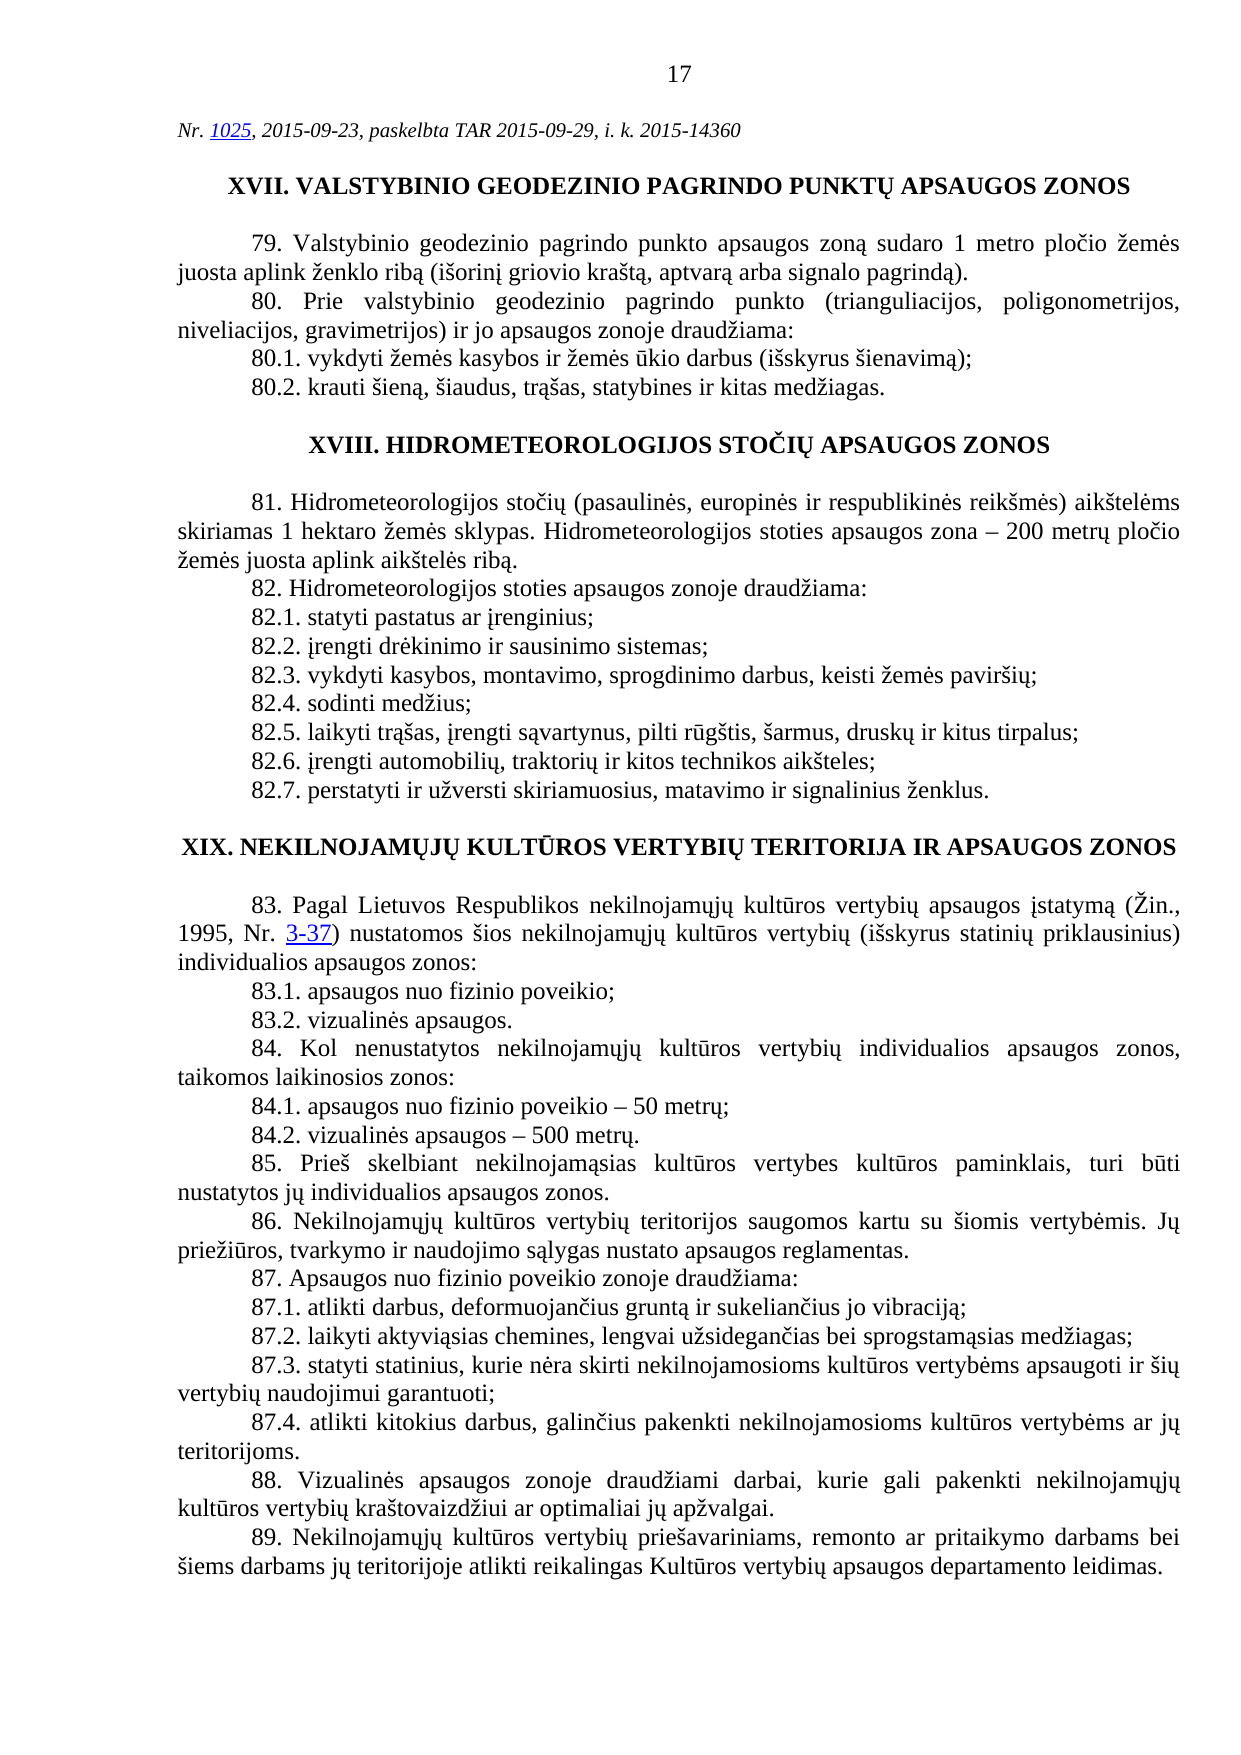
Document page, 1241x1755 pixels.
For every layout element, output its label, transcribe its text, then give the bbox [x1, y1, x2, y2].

text 87.2. laikyti aktyviąsias chemines, lengvai užsidegančias bei sprogstamąsias medžiagas; [177, 1321, 1181, 1350]
text 82.7. perstatyti ir užversti skiriamuosius, matavimo ir signalinius ženklus. [177, 775, 1181, 803]
text 83. Pagal Lietuvos Respublikos nekilnojamųjų kultūros vertybių apsaugos įstatymą (Žin., 1995, Nr. 3-37) nustatomos šios nekilnojamųjų kultūros vertybių (išskyrus statinių priklausinius) individualios apsaugos zonos: [177, 890, 1181, 976]
text 81. Hidrometeorologijos stočių (pasaulinės, europinės ir respublikinės reikšmės) aikštelėms skiriamas 1 hektaro žemės sklypas. Hidrometeorologijos stoties apsaugos zona – 200 metrų pločio žemės juosta aplink aikštelės ribą. [177, 487, 1181, 573]
text 87. Apsaugos nuo fizinio poveikio zonoje draudžiama: [177, 1263, 1181, 1292]
text 82.4. sodinti medžius; [177, 688, 1181, 717]
text XVIII. HIDROMETEOROLOGIJOS STOČIŲ APSAUGOS ZONOS [177, 430, 1181, 458]
text 89. Nekilnojamųjų kultūros vertybių priešavariniams, remonto ar pritaikymo darbams bei šiems darbams jų teritorijoje atlikti reikalingas Kultūros vertybių apsaugos departamento leidimas. [177, 1522, 1181, 1580]
text 79. Valstybinio geodezinio pagrindo punkto apsaugos zoną sudaro 1 metro pločio žemės juosta aplink ženklo ribą (išorinį griovio kraštą, aptvarą arba signalo pagrindą). [177, 228, 1181, 286]
text 86. Nekilnojamųjų kultūros vertybių teritorijos saugomos kartu su šiomis vertybėmis. Jų priežiūros, tvarkymo ir naudojimo sąlygas nustato apsaugos reglamentas. [177, 1206, 1181, 1263]
text 80. Prie valstybinio geodezinio pagrindo punkto (trianguliacijos, poligonometrijos, niveliacijos, gravimetrijos) ir jo apsaugos zonoje draudžiama: [177, 286, 1181, 343]
text 84.1. apsaugos nuo fizinio poveikio – 50 metrų; [177, 1091, 1181, 1120]
text 85. Prieš skelbiant nekilnojamąsias kultūros vertybes kultūros paminklais, turi būti nustatytos jų individualios apsaugos zonos. [177, 1148, 1181, 1206]
text 80.2. krauti šieną, šiaudus, trąšas, statybines ir kitas medžiagas. [177, 372, 1181, 401]
text 87.3. statyti statinius, kurie nėra skirti nekilnojamosioms kultūros vertybėms apsaugoti ir šių vertybių naudojimui garantuoti; [177, 1350, 1181, 1407]
text Nr. 1025, 2015-09-23, paskelbta TAR 2015-09-29, i. k. 2015-14360 [177, 118, 1181, 142]
text 82.6. įrengti automobilių, traktorių ir kitos technikos aikšteles; [177, 746, 1181, 775]
text XVII. VALSTYBINIO GEODEZINIO PAGRINDO PUNKTŲ APSAUGOS ZONOS [177, 171, 1181, 200]
text 88. Vizualinės apsaugos zonoje draudžiami darbai, kurie gali pakenkti nekilnojamųjų kultūros vertybių kraštovaizdžiui ar optimaliai jų apžvalgai. [177, 1465, 1181, 1522]
text 83.2. vizualinės apsaugos. [177, 1005, 1181, 1033]
text 87.4. atlikti kitokius darbus, galinčius pakenkti nekilnojamosioms kultūros vertybėms ar jų teritorijoms. [177, 1407, 1181, 1465]
text 87.1. atlikti darbus, deformuojančius gruntą ir sukeliančius jo vibraciją; [177, 1292, 1181, 1321]
text 82. Hidrometeorologijos stoties apsaugos zonoje draudžiama: [177, 573, 1181, 602]
text 84.2. vizualinės apsaugos – 500 metrų. [177, 1120, 1181, 1148]
text 82.2. įrengti drėkinimo ir sausinimo sistemas; [177, 631, 1181, 660]
text 80.1. vykdyti žemės kasybos ir žemės ūkio darbus (išskyrus šienavimą); [177, 343, 1181, 372]
text 82.5. laikyti trąšas, įrengti sąvartynus, pilti rūgštis, šarmus, druskų ir kitus tirpalus; [177, 717, 1181, 746]
text 82.1. statyti pastatus ar įrenginius; [177, 602, 1181, 631]
text 82.3. vykdyti kasybos, montavimo, sprogdinimo darbus, keisti žemės paviršių; [177, 660, 1181, 688]
text 83.1. apsaugos nuo fizinio poveikio; [177, 976, 1181, 1005]
text 84. Kol nenustatytos nekilnojamųjų kultūros vertybių individualios apsaugos zonos, taikomos laikinosios zonos: [177, 1033, 1181, 1091]
text XIX. NEKILNOJAMŲJŲ KULTŪROS VERTYBIŲ TERITORIJA IR APSAUGOS ZONOS [177, 832, 1181, 861]
